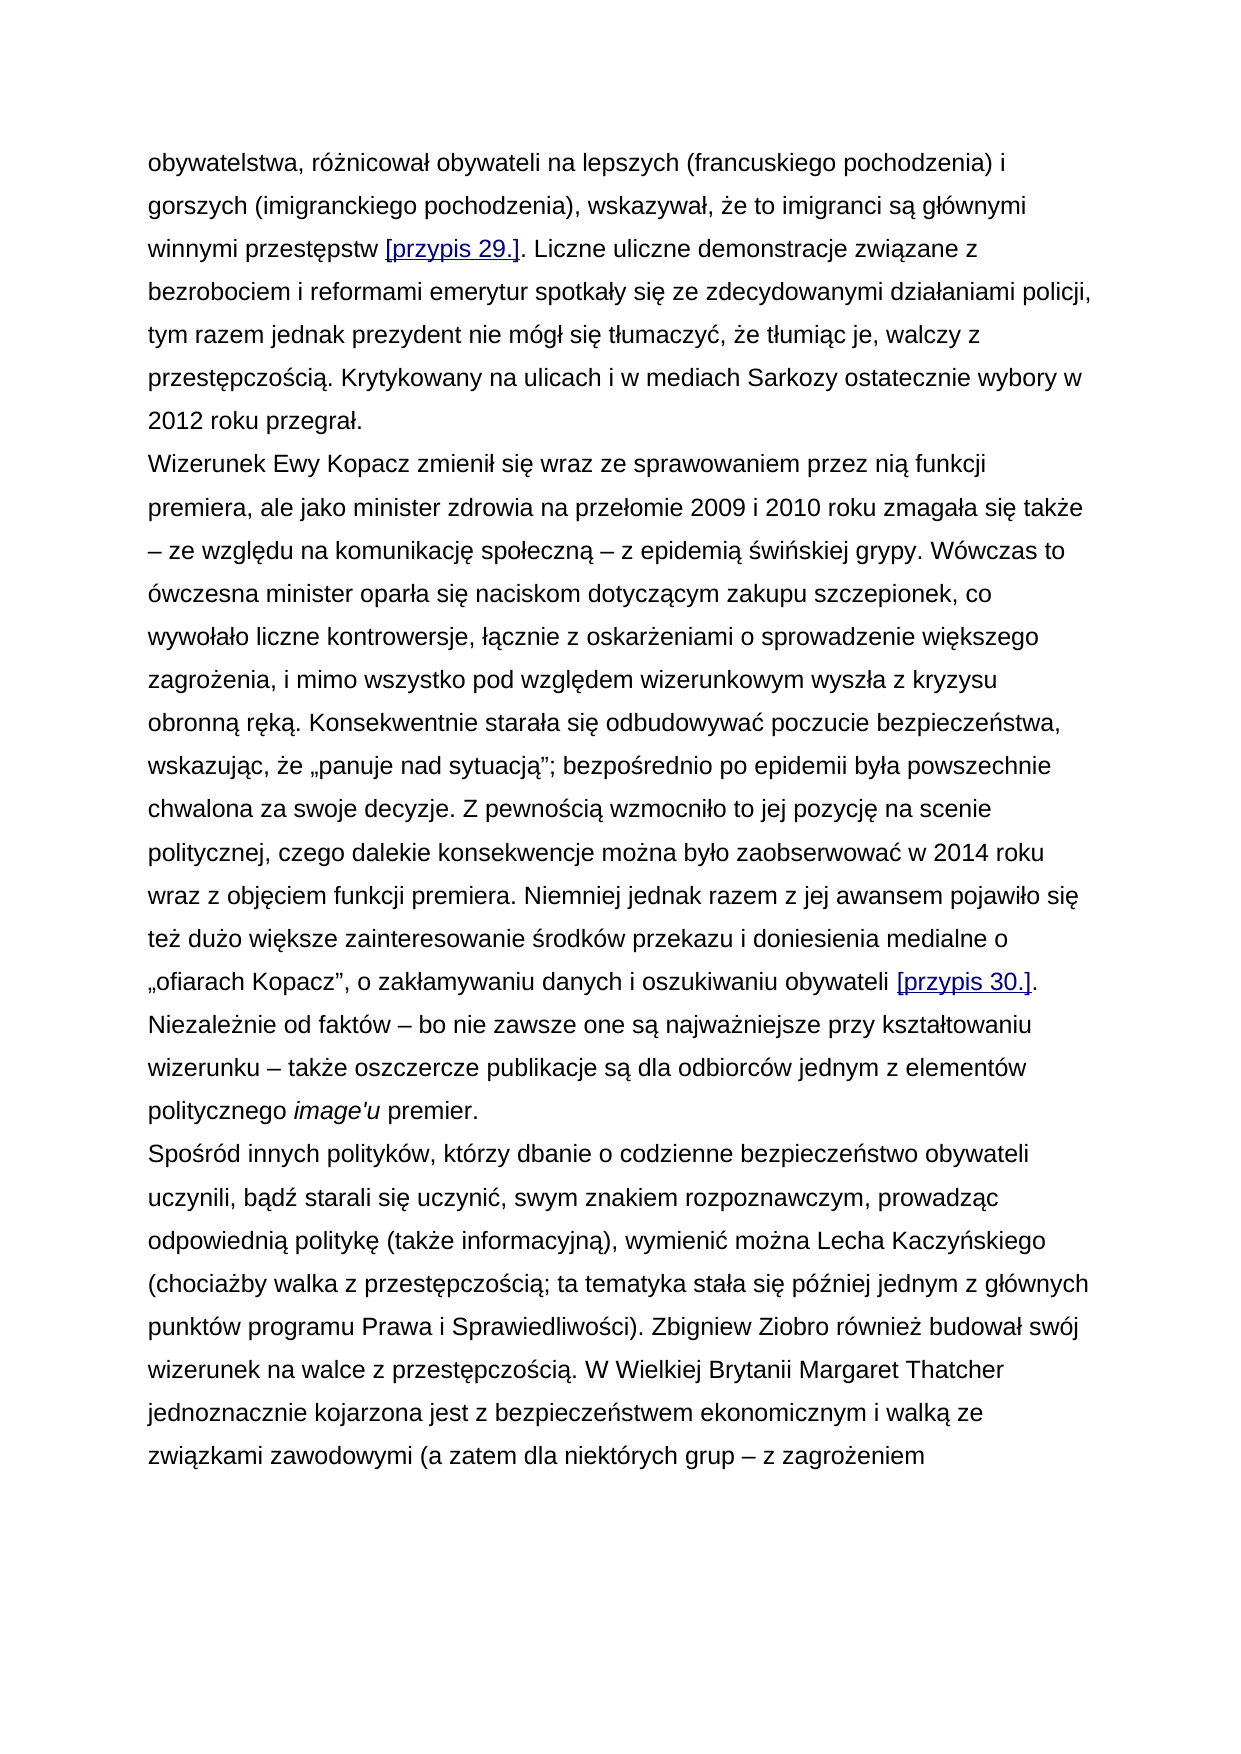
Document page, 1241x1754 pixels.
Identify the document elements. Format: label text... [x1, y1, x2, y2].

text obywatelstwa, różnicował obywateli na lepszych (francuskiego pochodzenia) i gorszych (imigranckiego pochodzenia), wskazywał, że to imigranci są głównymi winnymi przestępstw [przypis 29.]. Liczne uliczne demonstracje związane z bezrobociem i reformami emerytur spotkały się ze zdecydowanymi działaniami policji, tym razem jednak prezydent nie mógł się tłumaczyć, że tłumiąc je, walczy z przestępczością. Krytykowany na ulicach i w mediach Sarkozy ostatecznie wybory w 2012 roku przegrał. [148, 148, 1093, 435]
text Spośród innych polityków, którzy dbanie o codzienne bezpieczeństwo obywateli uczynili, bądź starali się uczynić, swym znakiem rozpoznawczym, prowadząc odpowiednią politykę (także informacyjną), wymienić można Lecha Kaczyńskiego (chociażby walka z przestępczością; ta tematyka stała się później jednym z głównych punktów programu Prawa i Sprawiedliwości). Zbigniew Ziobro również budował swój wizerunek na walce z przestępczością. W Wielkiej Brytanii Margaret Thatcher jednoznacznie kojarzona jest z bezpieczeństwem ekonomicznym i walką ze związkami zawodowymi (a zatem dla niektórych grup – z zagrożeniem [148, 1139, 1093, 1470]
text Wizerunek Ewy Kopacz zmienił się wraz ze sprawowaniem przez nią funkcji premiera, ale jako minister zdrowia na przełomie 2009 i 2010 roku zmagała się także – ze względu na komunikację społeczną – z epidemią świńskiej grypy. Wówczas to ówczesna minister oparła się naciskom dotyczącym zakupu szczepionek, co wywołało liczne kontrowersje, łącznie z oskarżeniami o sprowadzenie większego zagrożenia, i mimo wszystko pod względem wizerunkowym wyszła z kryzysu obronną ręką. Konsekwentnie starała się odbudowywać poczucie bezpieczeństwa, wskazując, że „panuje nad sytuacją”; bezpośrednio po epidemii była powszechnie chwalona za swoje decyzje. Z pewnością wzmocniło to jej pozycję na scenie politycznej, czego dalekie konsekwencje można było zaobserwować w 2014 roku wraz z objęciem funkcji premiera. Niemniej jednak razem z jej awansem pojawiło się też dużo większe zainteresowanie środków przekazu i doniesienia medialne o „ofiarach Kopacz”, o zakłamywaniu danych i oszukiwaniu obywateli [przypis 30.]. Niezależnie od faktów – bo nie zawsze one są najważniejsze przy kształtowaniu wizerunku – także oszczercze publikacje są dla odbiorców jednym z elementów politycznego image'u premier. [148, 449, 1093, 1125]
